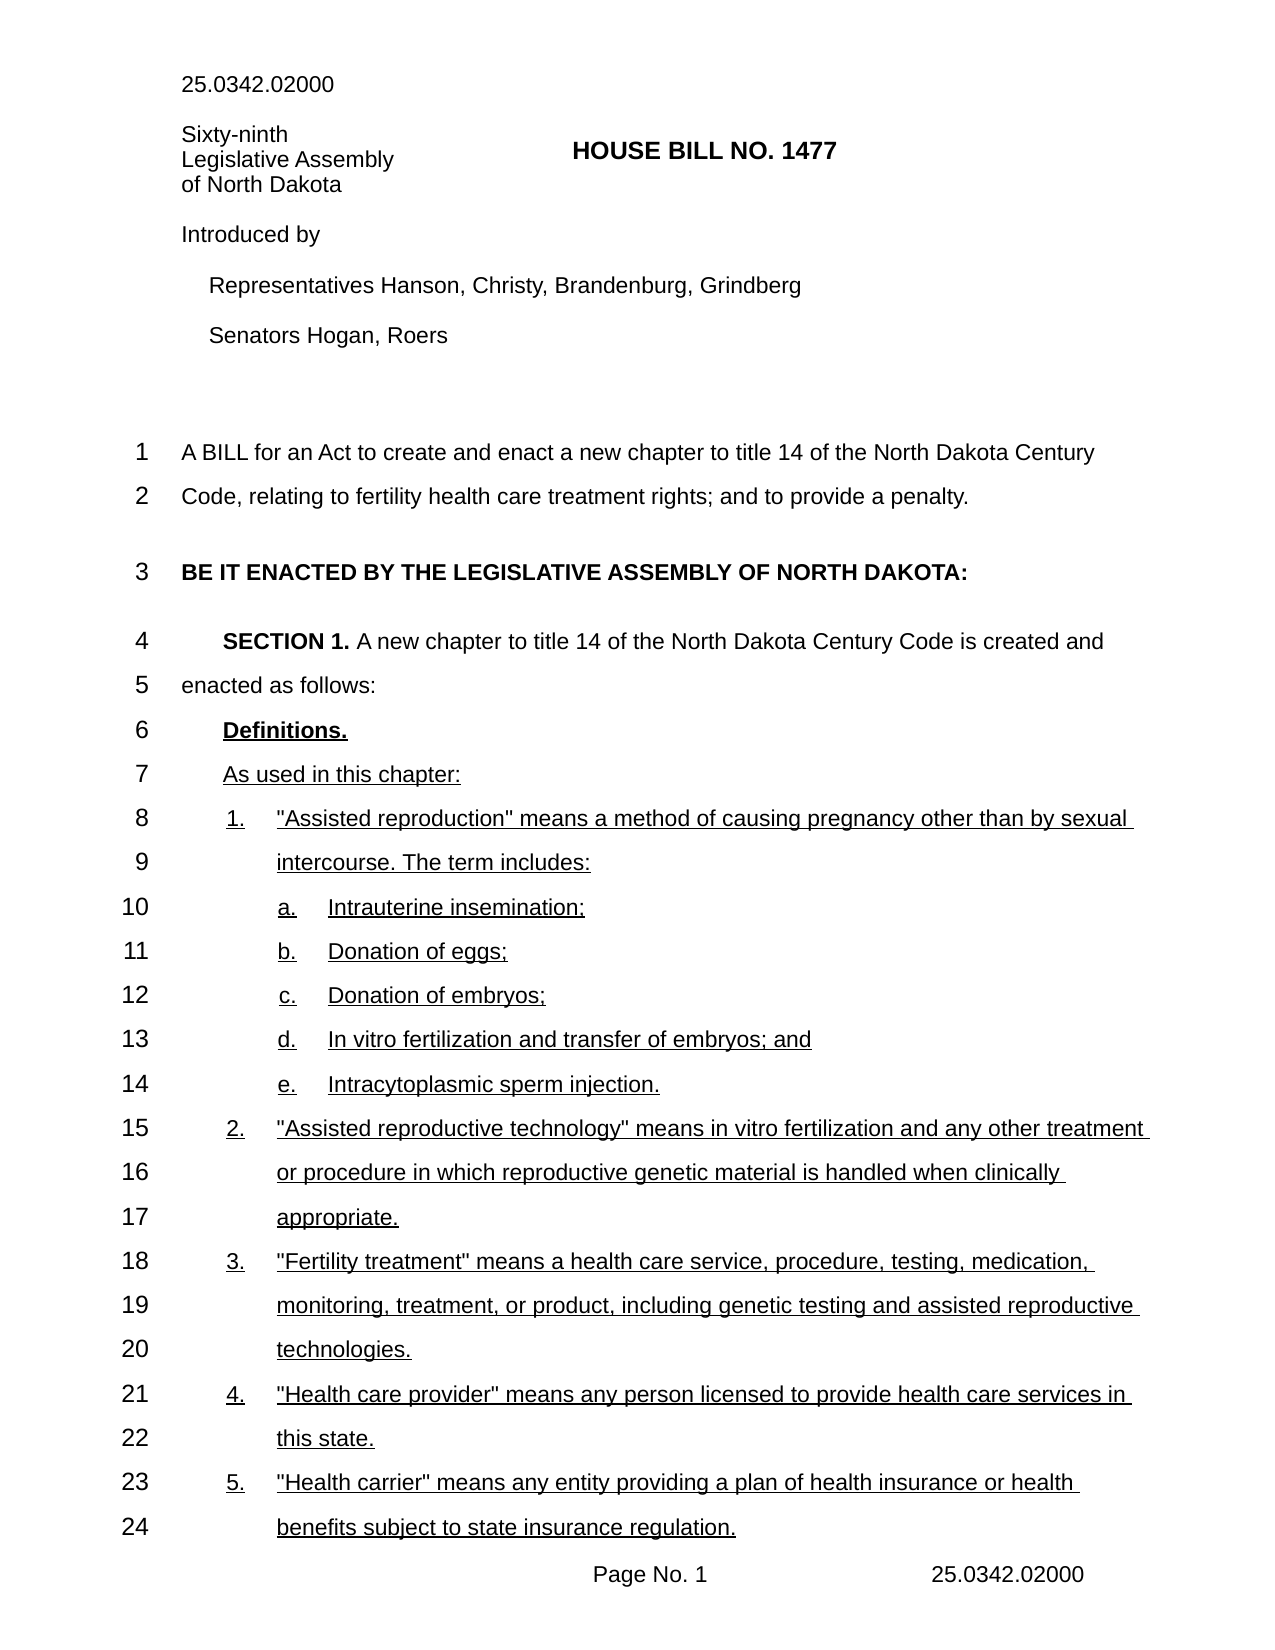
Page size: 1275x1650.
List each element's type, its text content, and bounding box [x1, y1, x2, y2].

text 4. "Health care provider" means any person licensed to provide health care services in this state. [181, 1367, 1154, 1455]
text . [181, 73, 1154, 133]
text of North Dakota [181, 173, 1154, 198]
text e. Intracytoplasmic sperm injection. [181, 1057, 1154, 1101]
text 5. "Health carrier" means any entity providing a plan of health insurance or health benefits subject to state insurance regulation. [181, 1455, 1154, 1544]
text Legislative Assembly [181, 148, 1154, 173]
text 1. "Assisted reproduction" means a method of causing pregnancy other than by sexual intercourse. The term includes: [181, 791, 1154, 880]
text As used in this chapter: [181, 747, 1154, 791]
text 2. "Assisted reproductive technology" means in vitro fertilization and any other treatment or procedure in which reproductive genetic material is handled when clinically appropriate. [181, 1101, 1154, 1234]
text Senators Hogan, Roers [208, 325, 1154, 348]
text 3. "Fertility treatment" means a health care service, procedure, testing, medication, monitoring, treatment, or product, including genetic testing and assisted reproductive technologies. [181, 1234, 1154, 1367]
text b. Donation of eggs; [181, 924, 1154, 968]
subtitle Definitions. [181, 703, 1154, 747]
text d. In vitro fertilization and transfer of embryos; and [181, 1012, 1154, 1057]
text Representatives Hanson, Christy, Brandenburg, Grindberg [208, 275, 1154, 298]
title A BILL for an Act to create and enact a new chapter to title 14 of the North Dakota Century Code, relating to fertility health care treatment rights; and to provide a penalty. [181, 425, 1154, 513]
text c. Donation of embryos; [181, 968, 1154, 1012]
text BE IT ENACTED BY THE LEGISLATIVE ASSEMBLY OF NORTH DAKOTA: [181, 545, 1154, 589]
text SECTION 1. A new chapter to title 14 of the North Dakota Century Code is created and enacted as follows: [181, 614, 1154, 703]
text a. Intrauterine insemination; [181, 880, 1154, 924]
title BILL NO. [565, 136, 837, 165]
text Introduced by [181, 223, 1154, 248]
